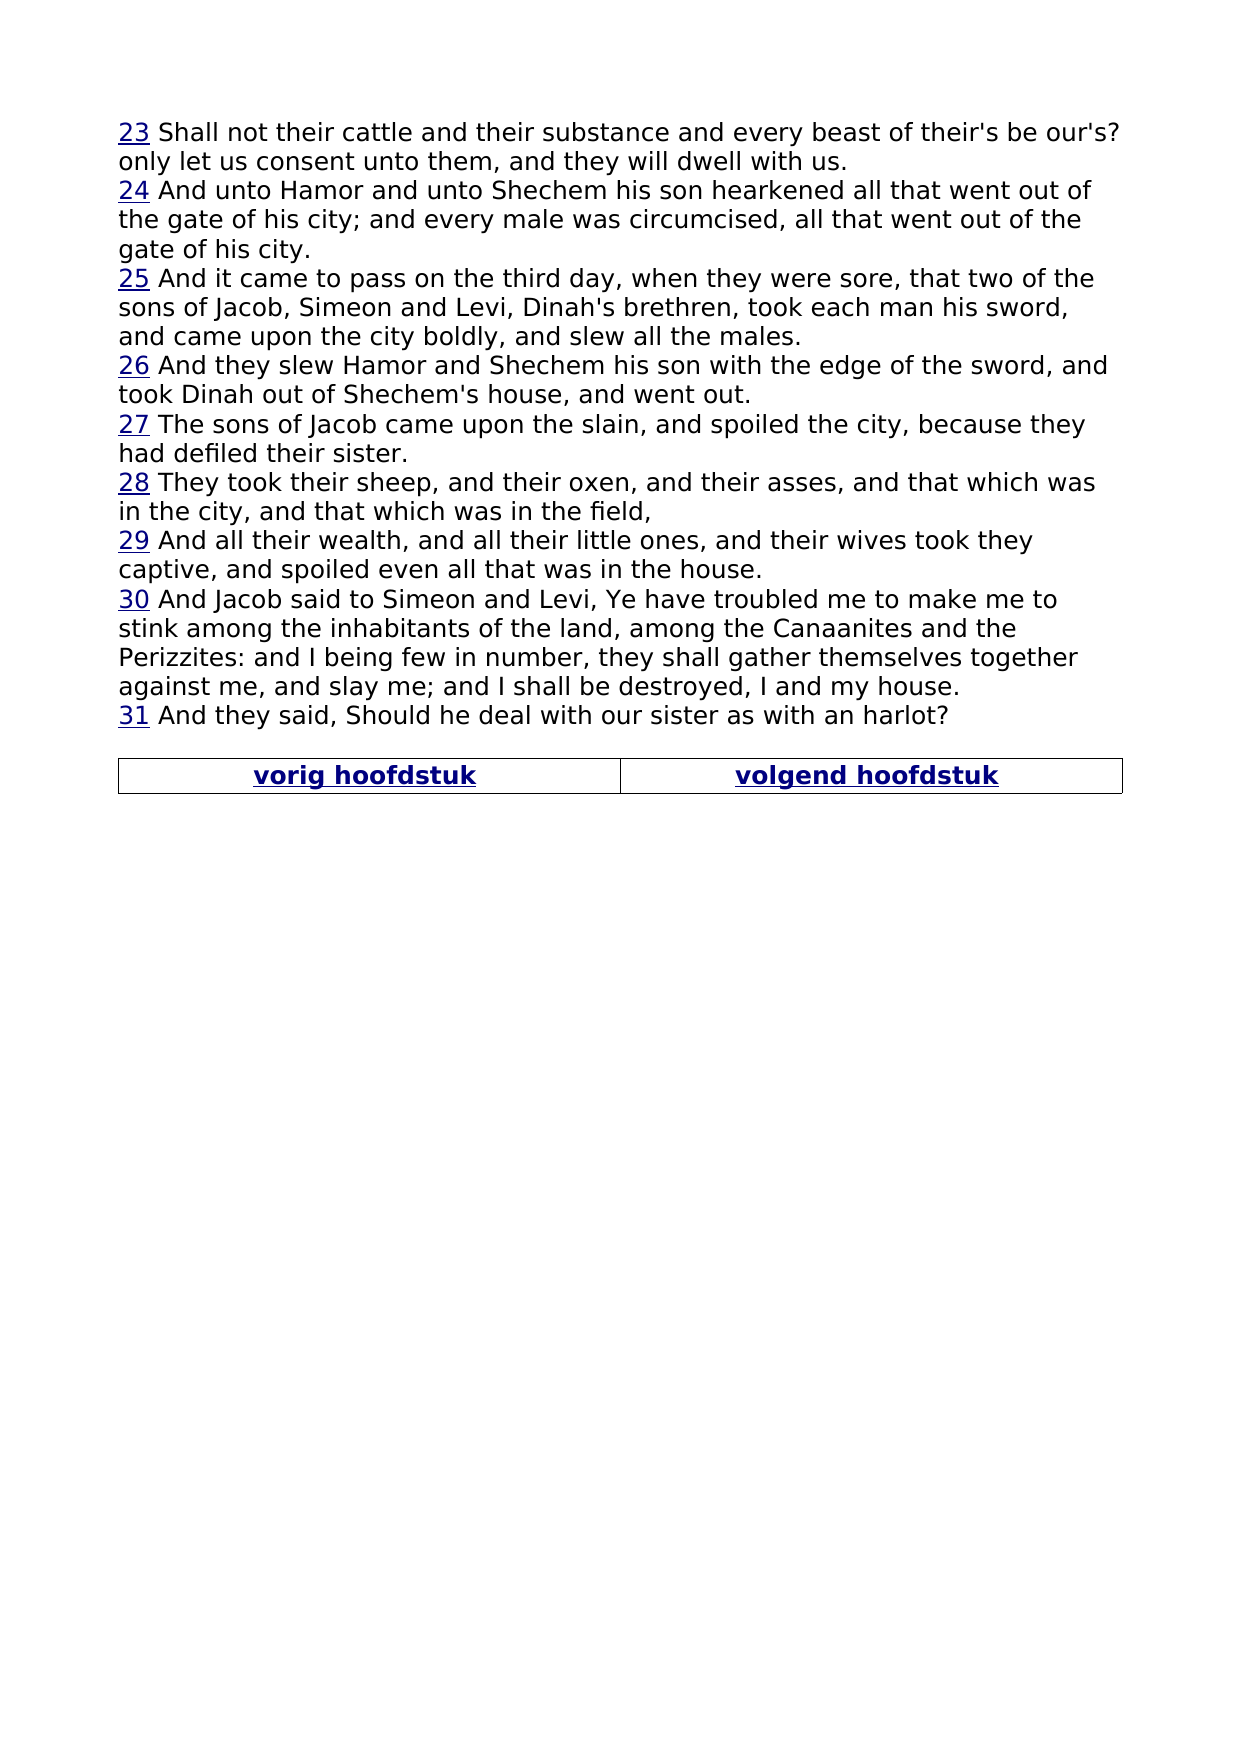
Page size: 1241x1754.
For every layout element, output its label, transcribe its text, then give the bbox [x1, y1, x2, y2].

text 23 Shall not their cattle and their substance and every beast of their's be our's? only let us consent unto them, and they will dwell with us. 24 And unto Hamor and unto Shechem his son hearkened all that went out of the gate of his city; and every male was circumcised, all that went out of the gate of his city. 25 And it came to pass on the third day, when they were sore, that two of the sons of Jacob, Simeon and Levi, Dinah's brethren, took each man his sword, and came upon the city boldly, and slew all the males. 26 And they slew Hamor and Shechem his son with the edge of the sword, and took Dinah out of Shechem's house, and went out. 27 The sons of Jacob came upon the slain, and spoiled the city, because they had defiled their sister. 28 They took their sheep, and their oxen, and their asses, and that which was in the city, and that which was in the field, 29 And all their wealth, and all their little ones, and their wives took they captive, and spoiled even all that was in the house. 30 And Jacob said to Simeon and Levi, Ye have troubled me to make me to stink among the inhabitants of the land, among the Canaanites and the Perizzites: and I being few in number, they shall gather themselves together against me, and slay me; and I shall be destroyed, I and my house. 31 And they said, Should he deal with our sister as with an harlot? [118, 118, 1122, 731]
table_header volgend hoofdstuk [621, 759, 1122, 793]
table_header vorig hoofdstuk [119, 759, 620, 793]
